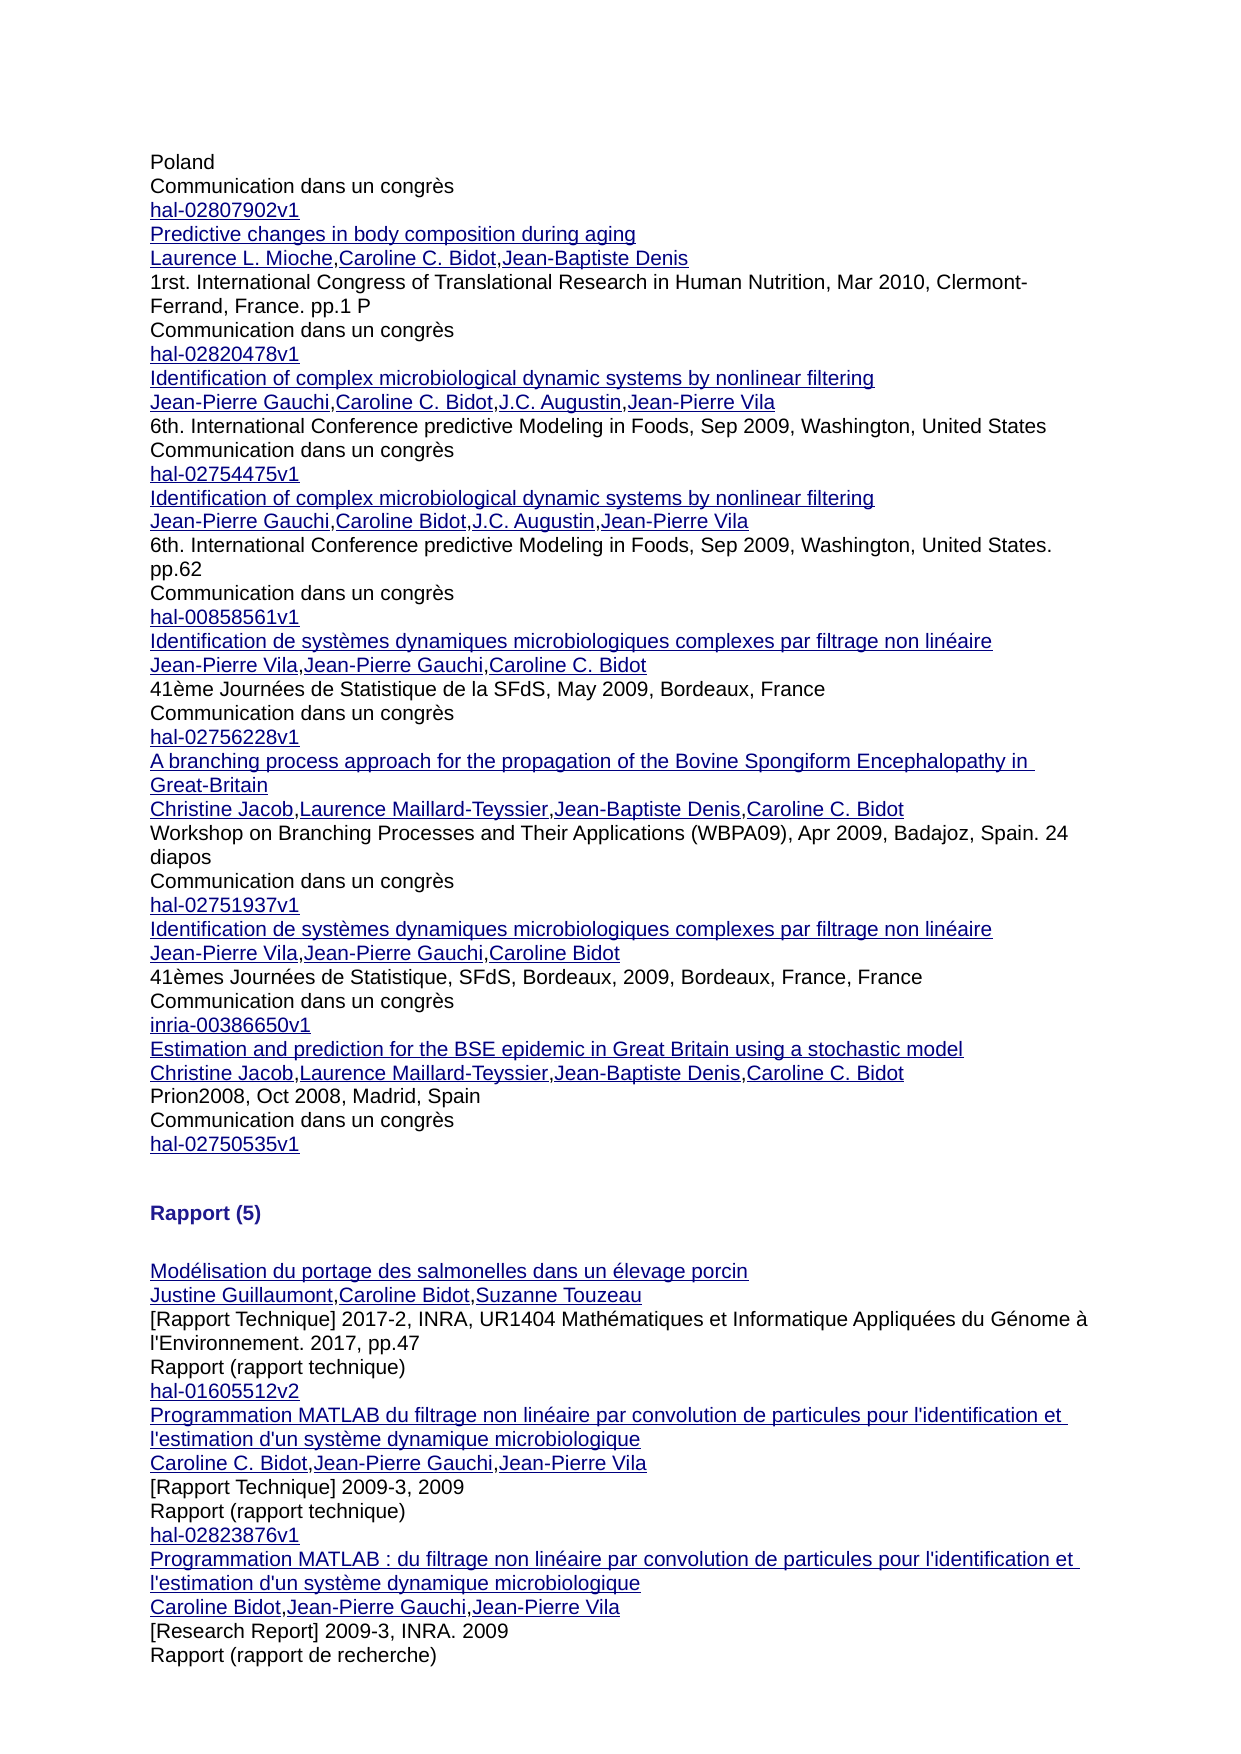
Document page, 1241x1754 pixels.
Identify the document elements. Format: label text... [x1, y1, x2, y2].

table_cell Estimation and prediction for the BSE epidemic in Great Britain using a stochastic model Christine Jacob,Laurence Maillard-Teyssier,Jean-Baptiste Denis,Caroline C. Bidot Prion2008, Oct 2008, Madrid, Spain Communication dans un congrès hal-02750535v1 [150, 1036, 1090, 1156]
table_cell Identification de systèmes dynamiques microbiologiques complexes par filtrage non linéaire Jean-Pierre Vila,Jean-Pierre Gauchi,Caroline Bidot 41èmes Journées de Statistique, SFdS, Bordeaux, 2009, Bordeaux, France, France Communication dans un congrès inria-00386650v1 [150, 917, 1090, 1036]
table_cell Identification of complex microbiological dynamic systems by nonlinear filtering Jean-Pierre Gauchi,Caroline C. Bidot,J.C. Augustin,Jean-Pierre Vila 6th. International Conference predictive Modeling in Foods, Sep 2009, Washington, United States Communication dans un congrès hal-02754475v1 [150, 366, 1090, 485]
table_cell Programmation MATLAB du filtrage non linéaire par convolution de particules pour l'identification et l'estimation d'un système dynamique microbiologique Caroline C. Bidot,Jean-Pierre Gauchi,Jean-Pierre Vila [Rapport Technique] 2009-3, 2009 Rapport (rapport technique) hal-02823876v1 [150, 1403, 1090, 1547]
table_cell Identification de systèmes dynamiques microbiologiques complexes par filtrage non linéaire Jean-Pierre Vila,Jean-Pierre Gauchi,Caroline C. Bidot 41ème Journées de Statistique de la SFdS, May 2009, Bordeaux, France Communication dans un congrès hal-02756228v1 [150, 629, 1090, 749]
table_cell Programmation MATLAB : du filtrage non linéaire par convolution de particules pour l'identification et l'estimation d'un système dynamique microbiologique Caroline Bidot,Jean-Pierre Gauchi,Jean-Pierre Vila [Research Report] 2009-3, INRA. 2009 Rapport (rapport de recherche) [150, 1547, 1090, 1667]
table_cell Identification of complex microbiological dynamic systems by nonlinear filtering Jean-Pierre Gauchi,Caroline Bidot,J.C. Augustin,Jean-Pierre Vila 6th. International Conference predictive Modeling in Foods, Sep 2009, Washington, United States. pp.62 Communication dans un congrès hal-00858561v1 [150, 485, 1090, 629]
subtitle Rapport (5) [150, 1201, 1090, 1225]
table_cell Predictive changes in body composition during aging Laurence L. Mioche,Caroline C. Bidot,Jean-Baptiste Denis 1rst. International Congress of Translational Research in Human Nutrition, Mar 2010, Clermont-Ferrand, France. pp.1 P Communication dans un congrès hal-02820478v1 [150, 222, 1090, 366]
table_cell Poland Communication dans un congrès hal-02807902v1 [150, 150, 1090, 222]
table_cell A branching process approach for the propagation of the Bovine Spongiform Encephalopathy in Great-Britain Christine Jacob,Laurence Maillard-Teyssier,Jean-Baptiste Denis,Caroline C. Bidot Workshop on Branching Processes and Their Applications (WBPA09), Apr 2009, Badajoz, Spain. 24 diapos Communication dans un congrès hal-02751937v1 [150, 749, 1090, 917]
table_header Modélisation du portage des salmonelles dans un élevage porcin Justine Guillaumont,Caroline Bidot,Suzanne Touzeau [Rapport Technique] 2017-2, INRA, UR1404 Mathématiques et Informatique Appliquées du Génome à l'Environnement. 2017, pp.47 Rapport (rapport technique) hal-01605512v2 [150, 1259, 1090, 1403]
